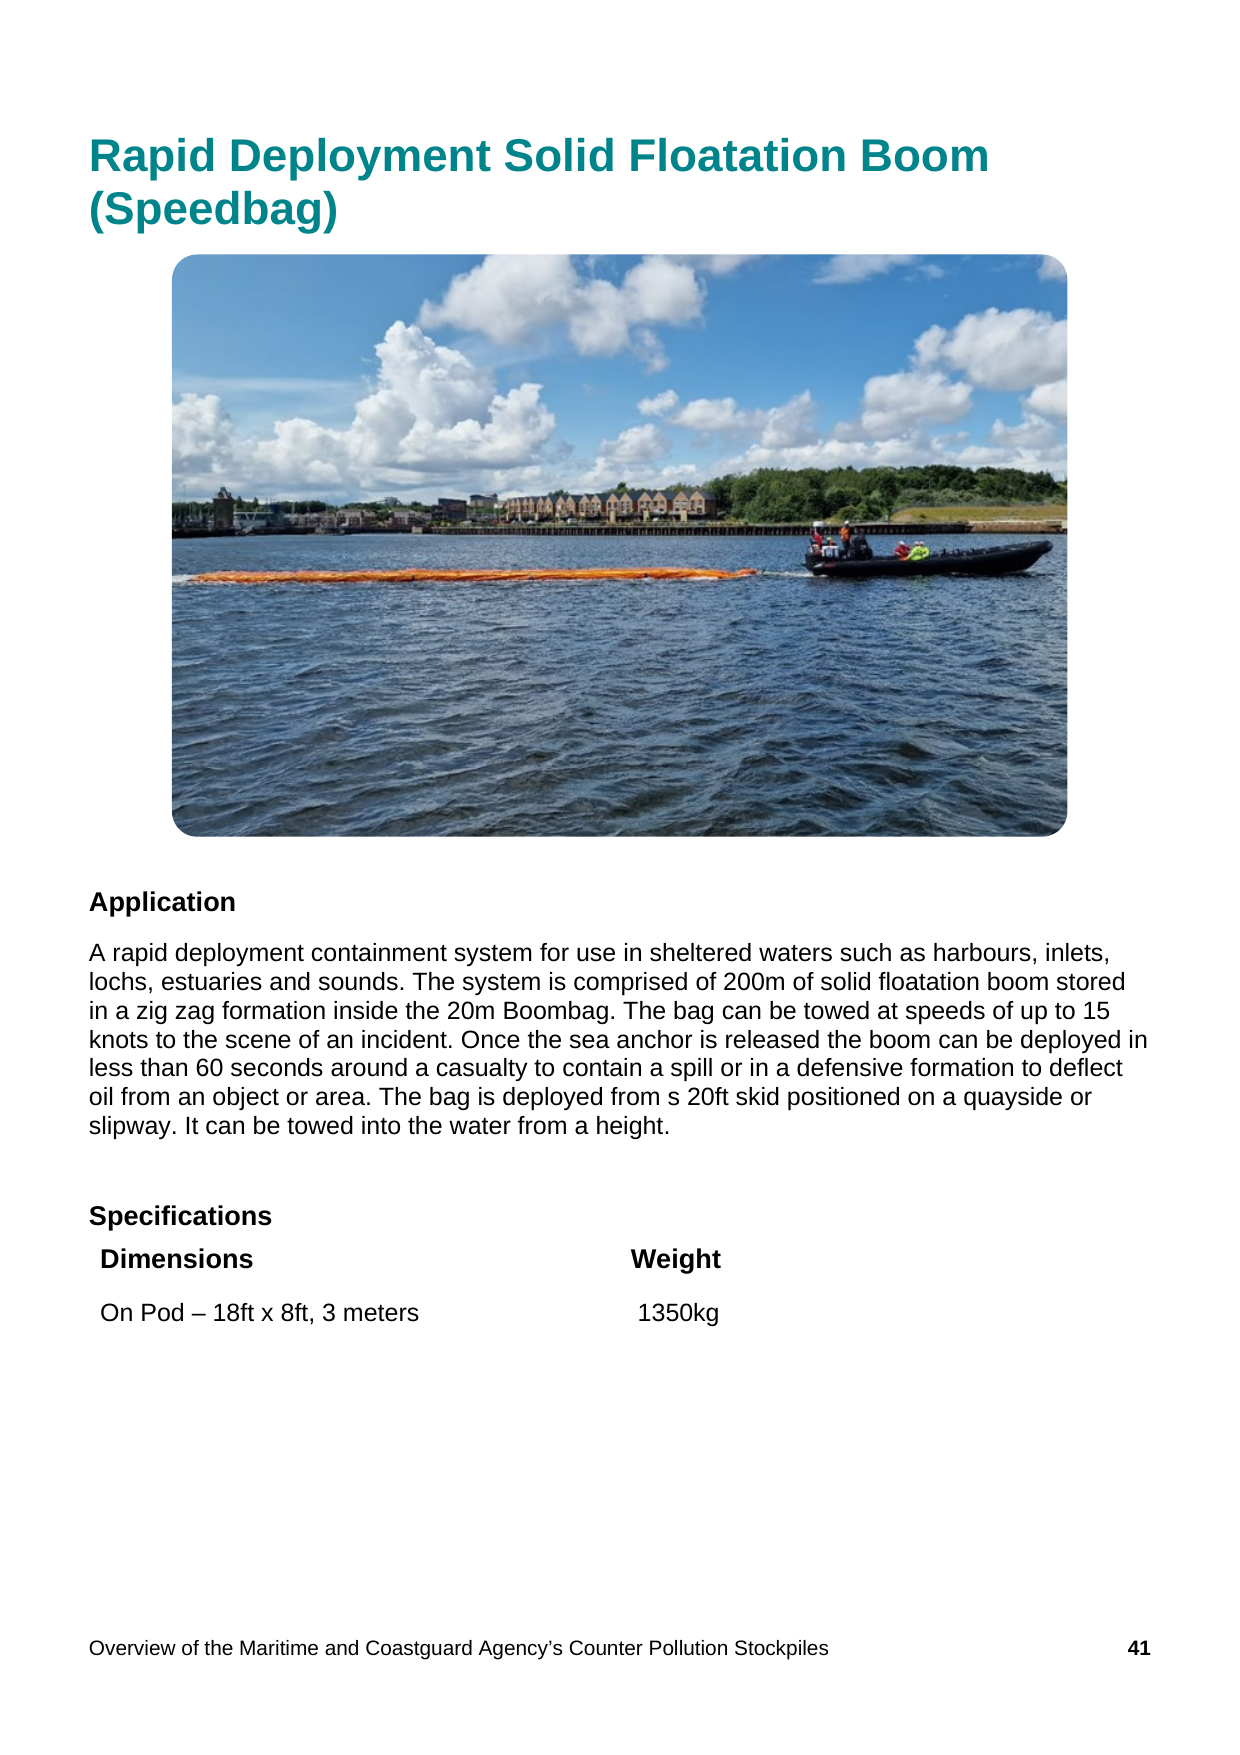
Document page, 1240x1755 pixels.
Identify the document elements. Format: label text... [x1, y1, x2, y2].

table_header Dimensions [89, 1244, 619, 1287]
text A rapid deployment containment system for use in sheltered waters such as harbours, inlets, lochs, estuaries and sounds. The system is comprised of 200m of solid floatation boom stored in a zig zag formation inside the 20m Boombag. The bag can be towed at speeds of up to 15 knots to the scene of an incident. Once the sea anchor is released the boom can be deployed in less than 60 seconds around a casualty to contain a spill or in a defensive formation to deflect oil from an object or area. The bag is deployed from s 20ft skid positioned on a quayside or slipway. It can be towed into the water from a height. [89, 938, 1151, 1140]
subtitle Application [89, 886, 1151, 918]
subtitle Specifications [89, 1200, 1151, 1231]
table_header Weight [619, 1244, 1150, 1287]
subtitle Rapid Deployment Solid Floatation Boom (Speedbag) [89, 128, 1151, 234]
table_cell 1350kg [619, 1287, 1150, 1337]
table_cell On Pod – 18ft x 8ft, 3 meters [89, 1287, 619, 1337]
